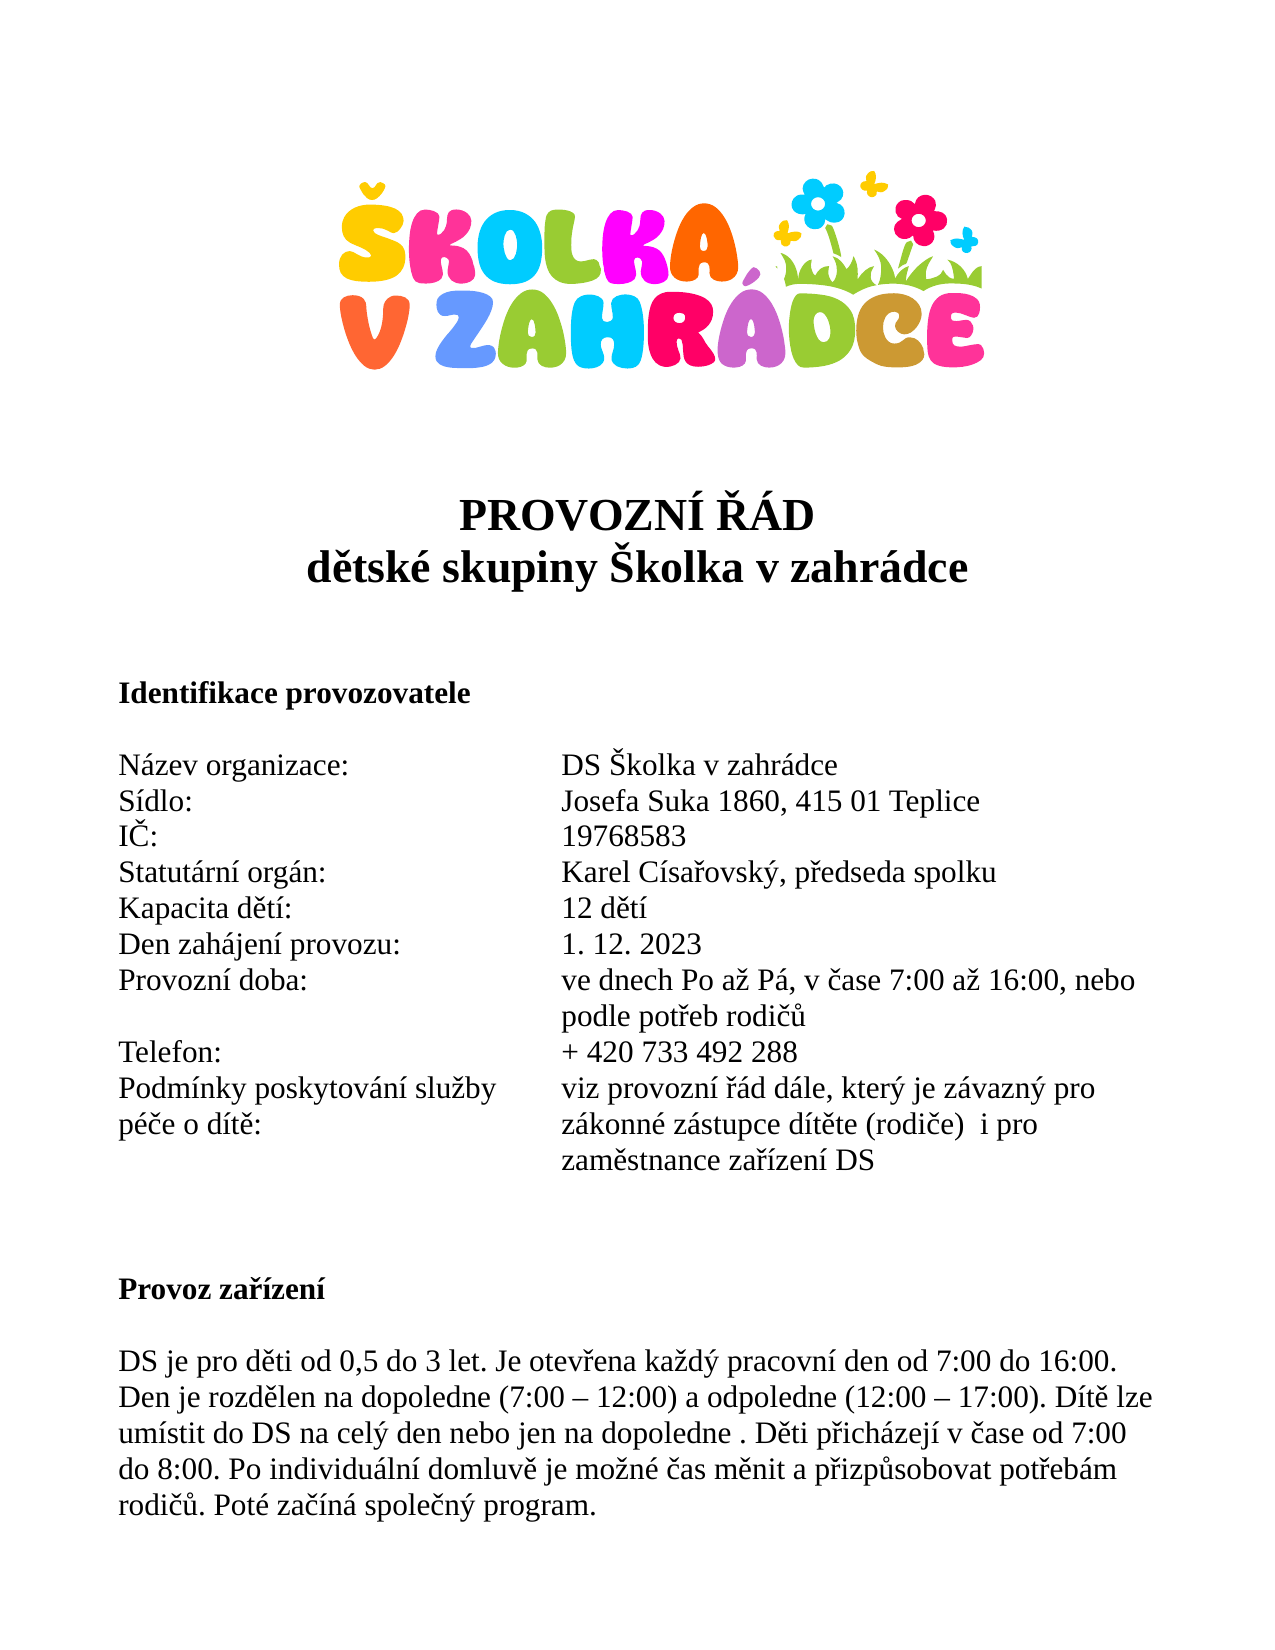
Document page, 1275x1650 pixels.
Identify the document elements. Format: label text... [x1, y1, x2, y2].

text Podmínky poskytování služby viz provozní řád dále, který je závazný pro [118, 1069, 1157, 1105]
text dětské skupiny Školka v zahrádce [118, 540, 1157, 592]
text péče o dítě: zákonné zástupce dítěte (rodiče) i pro [118, 1105, 1157, 1141]
text Sídlo: Josefa Suka 1860, 415 01 Teplice [118, 782, 1157, 818]
text Identifikace provozovatele [118, 674, 1157, 710]
text Provozní doba: ve dnech Po až Pá, v čase 7:00 až 16:00, nebo podle potřeb rodičů [118, 961, 1157, 1033]
text zaměstnance zařízení DS [118, 1141, 1157, 1177]
text Provoz zařízení [118, 1271, 1157, 1306]
text Kapacita dětí: 12 dětí [118, 889, 1157, 926]
text Den zahájení provozu: 1. 12. 2023 [118, 926, 1157, 961]
text PROVOZNÍ ŘÁD [118, 487, 1157, 540]
text DS je pro děti od 0,5 do 3 let. Je otevřena každý pracovní den od 7:00 do 16:00. Den je rozdělen na dopoledne (7:00 – 12:00) a odpoledne (12:00 – 17:00). Dítě lze umístit do DS na celý den nebo jen na dopoledne . Děti přicházejí v čase od 7:00 do 8:00. Po individuální domluvě je možné čas měnit a přizpůsobovat potřebám rodičů. Poté začíná společný program. [118, 1342, 1157, 1522]
text Telefon: + 420 733 492 288 [118, 1033, 1157, 1069]
text Název organizace: DS Školka v zahrádce [118, 746, 1157, 782]
text Statutární orgán: Karel Císařovský, předseda spolku [118, 854, 1157, 889]
text IČ: 19768583 [118, 818, 1157, 854]
